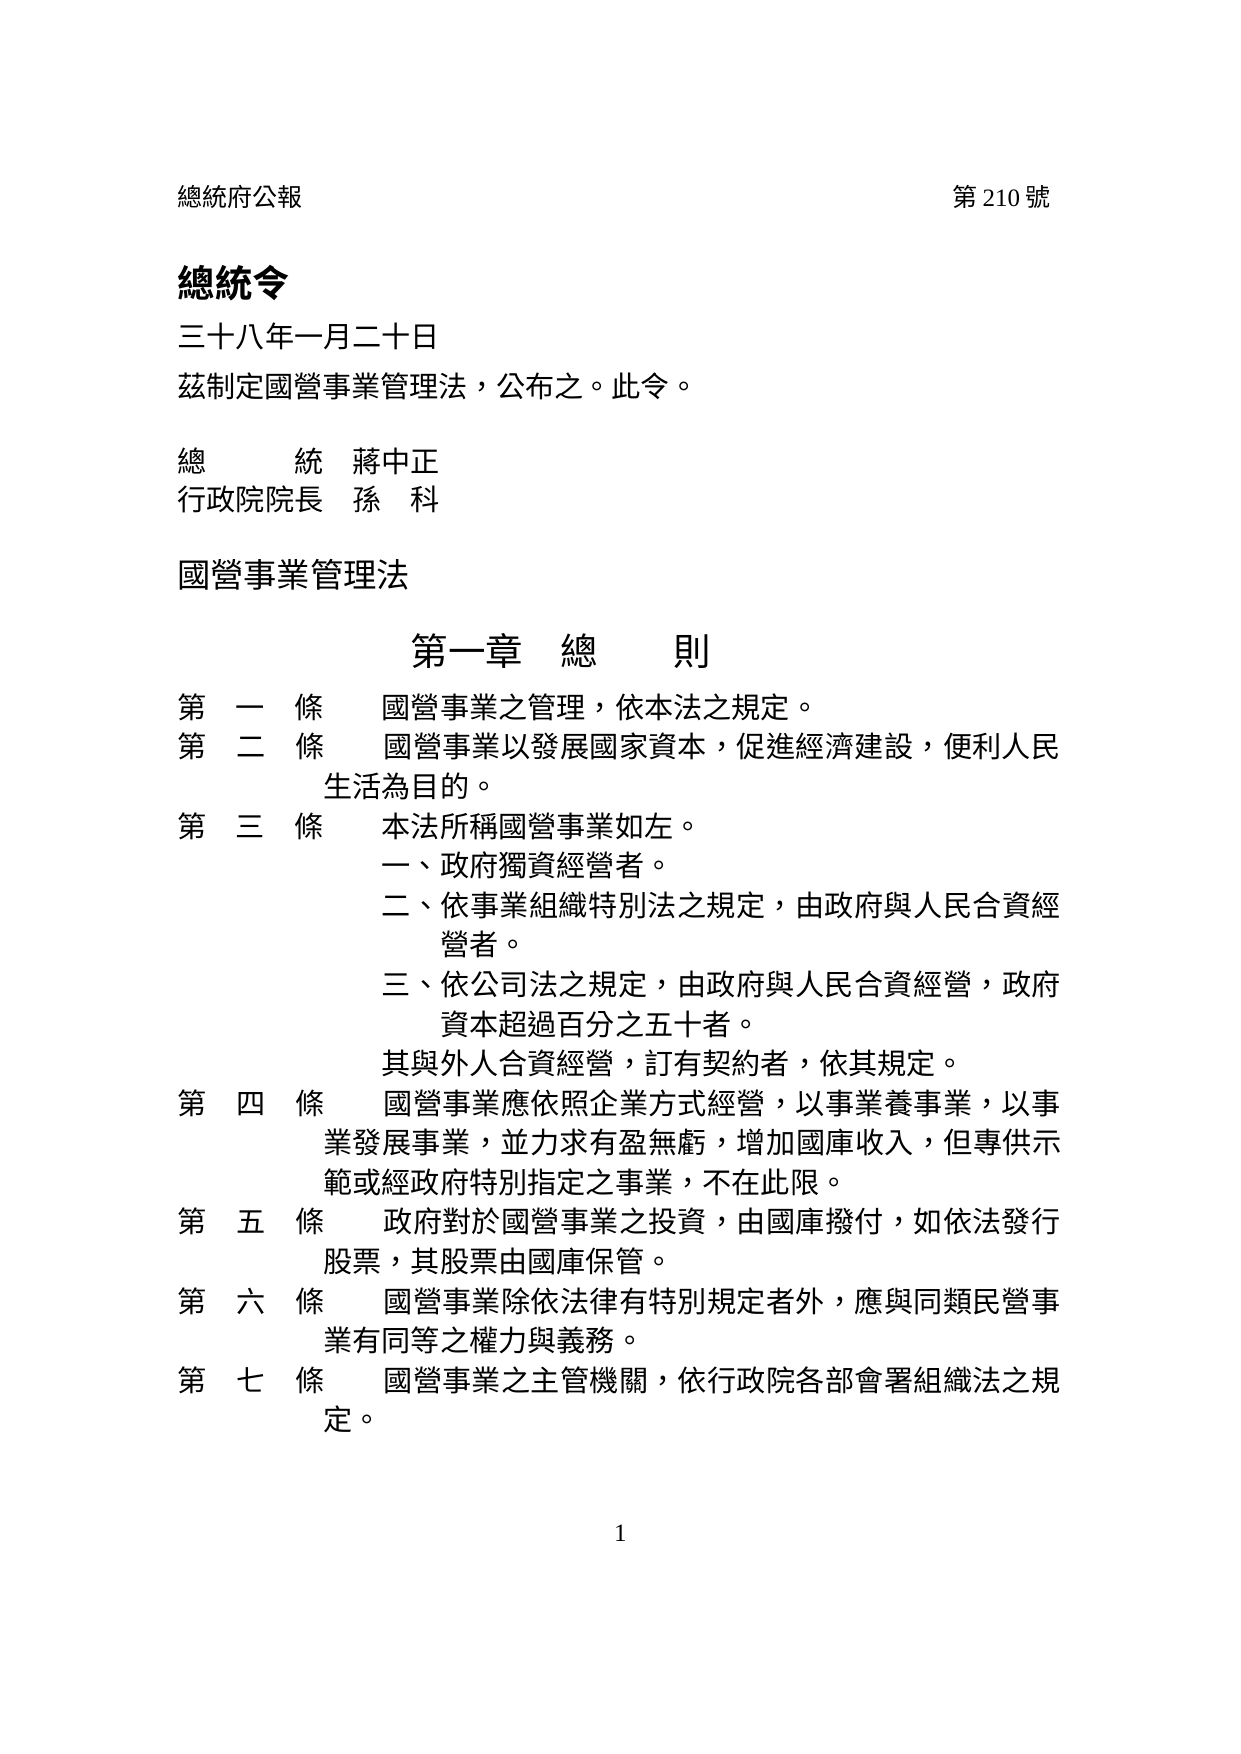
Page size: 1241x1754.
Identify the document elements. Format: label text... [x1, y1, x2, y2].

text 第 六 條 國營事業除依法律有特別規定者外，應與同類民營事業有同等之權力與義務。 [177, 1280, 1063, 1359]
text 一、政府獨資經營者。 [381, 845, 1063, 884]
text 第一章 總 則 [411, 632, 1063, 674]
text 二、依事業組織特別法之規定，由政府與人民合資經營者。 [381, 884, 1063, 964]
text 其與外人合資經營，訂有契約者，依其規定。 [323, 1043, 1063, 1082]
text 三、依公司法之規定，由政府與人民合資經營，政府資本超過百分之五十者。 [381, 964, 1063, 1043]
text 第 一 條 國營事業之管理，依本法之規定。 [177, 687, 1063, 726]
text 三十八年一月二十日 [177, 318, 1063, 355]
text 第 三 條 本法所稱國營事業如左。 [177, 805, 1063, 845]
text 第 四 條 國營事業應依照企業方式經營，以事業養事業，以事業發展事業，並力求有盈無虧，增加國庫收入，但專供示範或經政府特別指定之事業，不在此限。 [177, 1082, 1063, 1201]
text 第 五 條 政府對於國營事業之投資，由國庫撥付，如依法發行股票，其股票由國庫保管。 [177, 1201, 1063, 1280]
text 茲制定國營事業管理法，公布之。此令。 [177, 368, 1063, 405]
text 第 七 條 國營事業之主管機關，依行政院各部會署組織法之規定。 [177, 1359, 1063, 1439]
text 總 統 蔣中正 [177, 443, 1063, 480]
text 國營事業管理法 [177, 555, 1063, 595]
text 總統令 [177, 266, 1063, 305]
text 行政院院長 孫 科 [177, 480, 1063, 518]
text 第 二 條 國營事業以發展國家資本，促進經濟建設，便利人民生活為目的。 [177, 726, 1063, 805]
